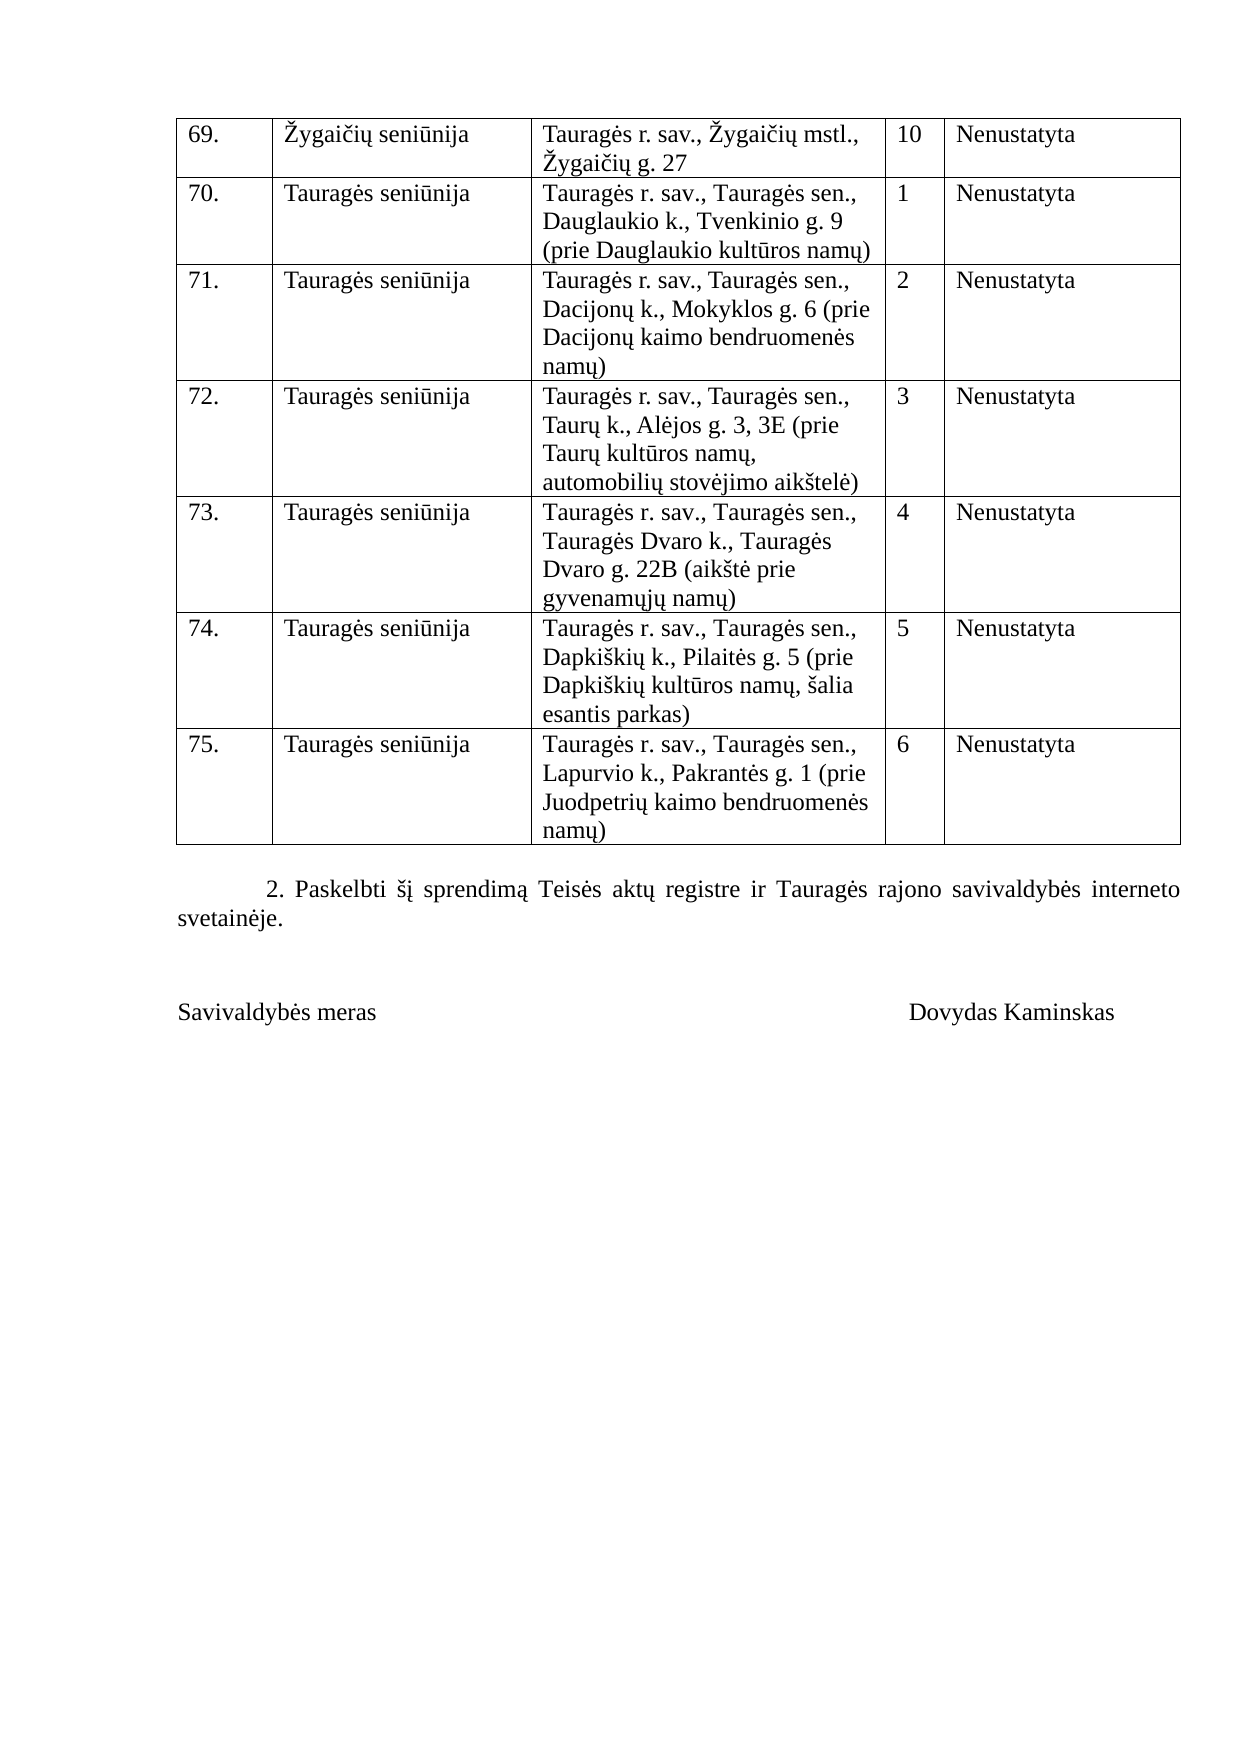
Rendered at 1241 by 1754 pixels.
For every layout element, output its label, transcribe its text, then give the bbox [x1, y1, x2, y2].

table_cell Tauragės r. sav., Žygaičių mstl., Žygaičių g. 27 [532, 119, 885, 177]
table_cell 69. [177, 119, 272, 177]
table_cell Nenustatyta [945, 119, 1180, 177]
table_cell Nenustatyta [945, 381, 1180, 496]
table_cell 73. [177, 497, 272, 612]
table_cell Nenustatyta [945, 729, 1180, 844]
table_cell 1 [886, 178, 944, 264]
table_cell 72. [177, 381, 272, 496]
table_cell Nenustatyta [945, 497, 1180, 612]
table_cell Tauragės r. sav., Tauragės sen., Taurų k., Alėjos g. 3, 3E (prie Taurų kultūros namų, automobilių stovėjimo aikštelė) [532, 381, 885, 496]
table_cell Tauragės seniūnija [273, 265, 531, 380]
text 2. Paskelbti šį sprendimą Teisės aktų registre ir Tauragės rajono savivaldybės interneto svetainėje. [177, 874, 1181, 931]
table_cell Nenustatyta [945, 613, 1180, 728]
table_cell Nenustatyta [945, 178, 1180, 264]
table_cell Tauragės r. sav., Tauragės sen., Lapurvio k., Pakrantės g. 1 (prie Juodpetrių kaimo bendruomenės namų) [532, 729, 885, 844]
table_cell Tauragės seniūnija [273, 729, 531, 844]
table_cell 10 [886, 119, 944, 177]
table_cell 5 [886, 613, 944, 728]
table_cell 4 [886, 497, 944, 612]
table_cell 71. [177, 265, 272, 380]
table_cell Tauragės seniūnija [273, 381, 531, 496]
table_cell 2 [886, 265, 944, 380]
table_cell Žygaičių seniūnija [273, 119, 531, 177]
table_cell Tauragės r. sav., Tauragės sen., Tauragės Dvaro k., Tauragės Dvaro g. 22B (aikštė prie gyvenamųjų namų) [532, 497, 885, 612]
table_cell Tauragės seniūnija [273, 178, 531, 264]
table_cell Tauragės r. sav., Tauragės sen., Dapkiškių k., Pilaitės g. 5 (prie Dapkiškių kultūros namų, šalia esantis parkas) [532, 613, 885, 728]
table_cell Tauragės r. sav., Tauragės sen., Dauglaukio k., Tvenkinio g. 9 (prie Dauglaukio kultūros namų) [532, 178, 885, 264]
table_cell Tauragės seniūnija [273, 497, 531, 612]
table_cell 74. [177, 613, 272, 728]
table_cell 75. [177, 729, 272, 844]
text Savivaldybės meras Dovydas Kaminskas [177, 997, 1181, 1026]
table_cell Nenustatyta [945, 265, 1180, 380]
table_cell 6 [886, 729, 944, 844]
table_cell 3 [886, 381, 944, 496]
table_cell 70. [177, 178, 272, 264]
table_cell Tauragės r. sav., Tauragės sen., Dacijonų k., Mokyklos g. 6 (prie Dacijonų kaimo bendruomenės namų) [532, 265, 885, 380]
table_cell Tauragės seniūnija [273, 613, 531, 728]
